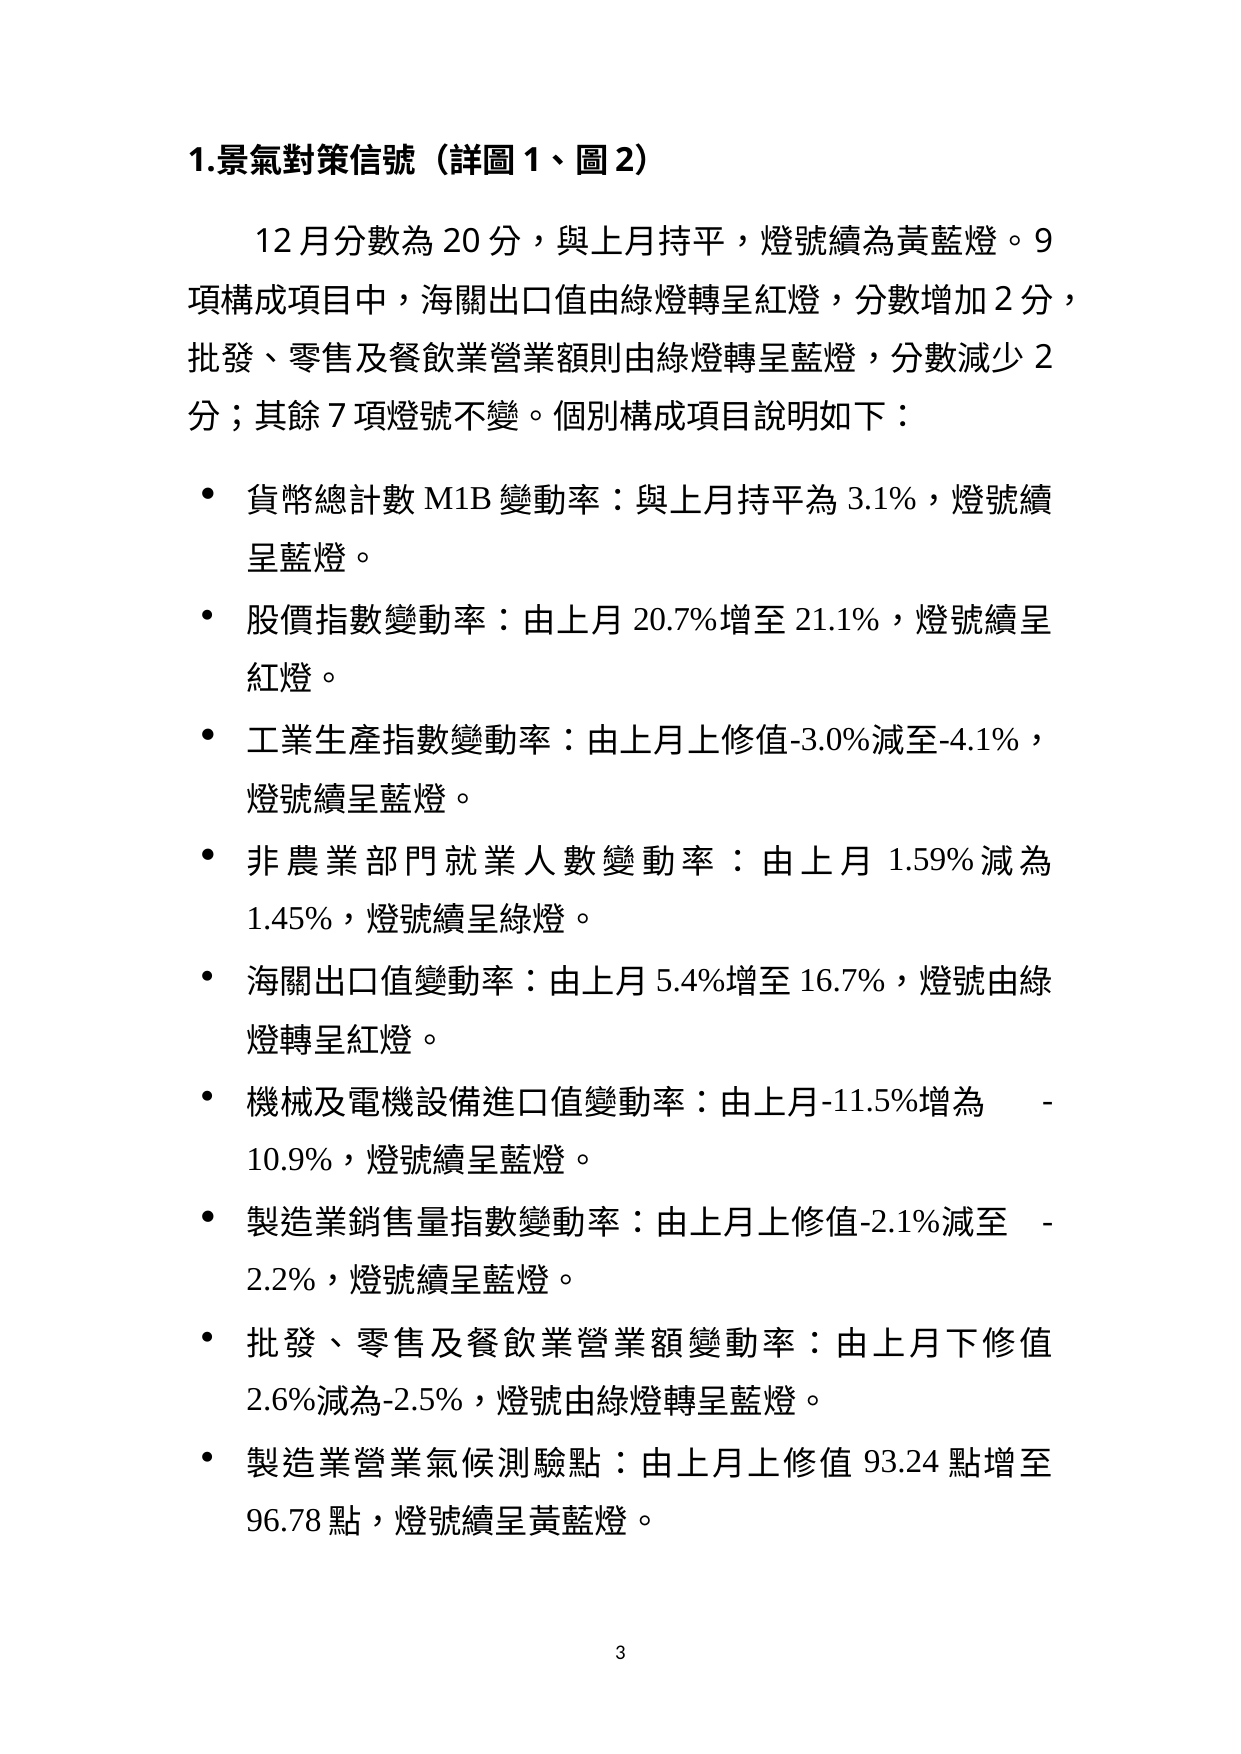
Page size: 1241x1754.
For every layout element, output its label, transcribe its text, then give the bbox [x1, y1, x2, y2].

list 機械及電機設備進口值變動率：由上月-11.5%增為 -10.9%，燈號續呈藍燈。 [202, 1071, 1053, 1187]
list 工業生產指數變動率：由上月上修值-3.0%減至-4.1%，燈號續呈藍燈。 [202, 709, 1053, 826]
list 批發、零售及餐飲業營業額變動率：由上月下修值2.6%減為-2.5%，燈號由綠燈轉呈藍燈。 [202, 1311, 1053, 1428]
list 貨幣總計數M1B變動率：與上月持平為3.1%，燈號續呈藍燈。 [202, 468, 1053, 585]
list 股價指數變動率：由上月20.7%增至21.1%，燈號續呈紅燈。 [202, 589, 1053, 706]
list 製造業營業氣候測驗點：由上月上修值93.24點增至96.78點，燈號續呈黃藍燈。 [202, 1432, 1053, 1548]
list 非農業部門就業人數變動率：由上月1.59%減為1.45%，燈號續呈綠燈。 [202, 830, 1053, 946]
text 12月分數為20分，與上月持平，燈號續為黃藍燈。9項構成項目中，海關出口值由綠燈轉呈紅燈，分數增加2分，批發、零售及餐飲業營業額則由綠燈轉呈藍燈，分數減少2分；其餘7項燈號不變。個別構成項目說明如下： [187, 210, 1053, 443]
list 製造業銷售量指數變動率：由上月上修值-2.1%減至 -2.2%，燈號續呈藍燈。 [202, 1191, 1053, 1308]
text 1.景氣對策信號（詳圖1、圖2） [187, 131, 1053, 185]
list 海關出口值變動率：由上月5.4%增至16.7%，燈號由綠燈轉呈紅燈。 [202, 950, 1053, 1067]
